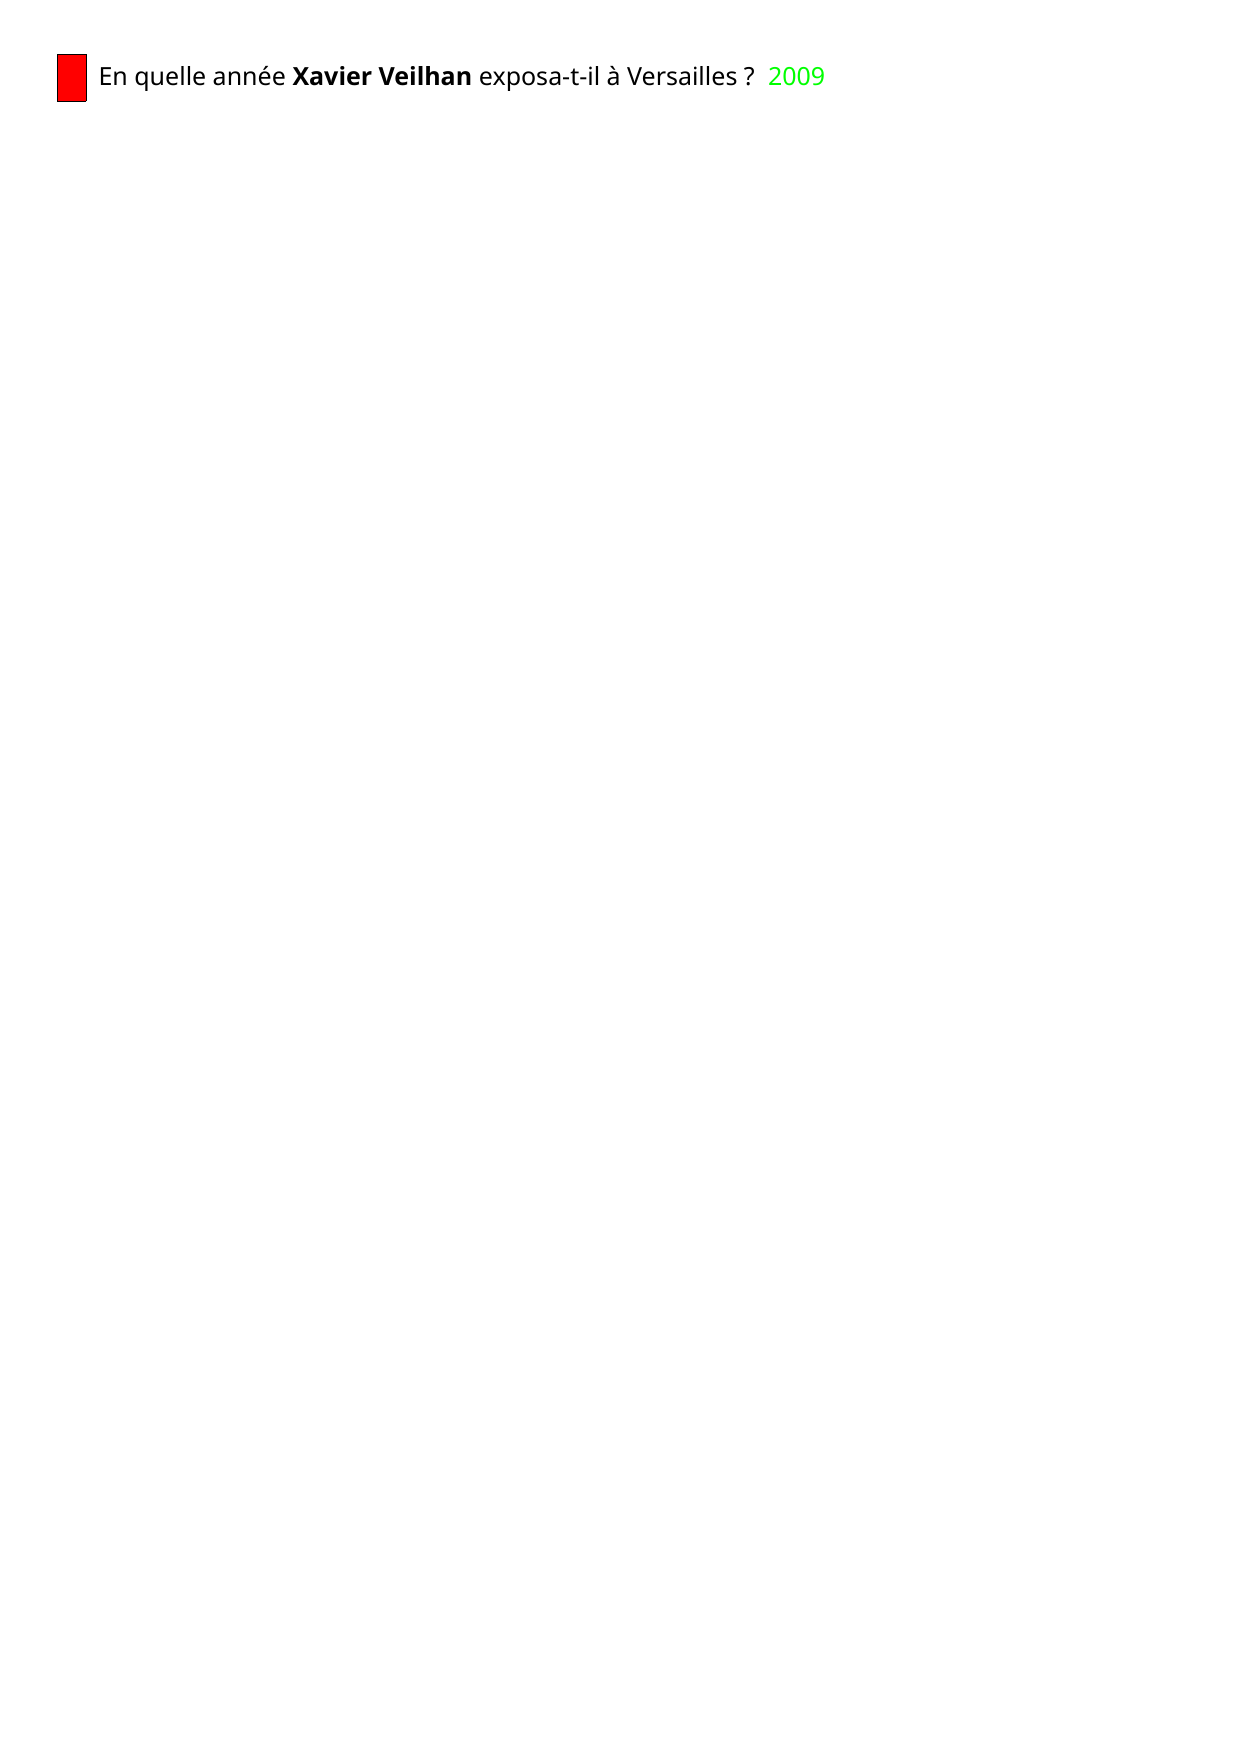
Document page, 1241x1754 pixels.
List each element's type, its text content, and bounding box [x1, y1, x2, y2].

text En quelle année Xavier Veilhan exposa-t-il à Versailles ? 2009 [87, 59, 1181, 93]
